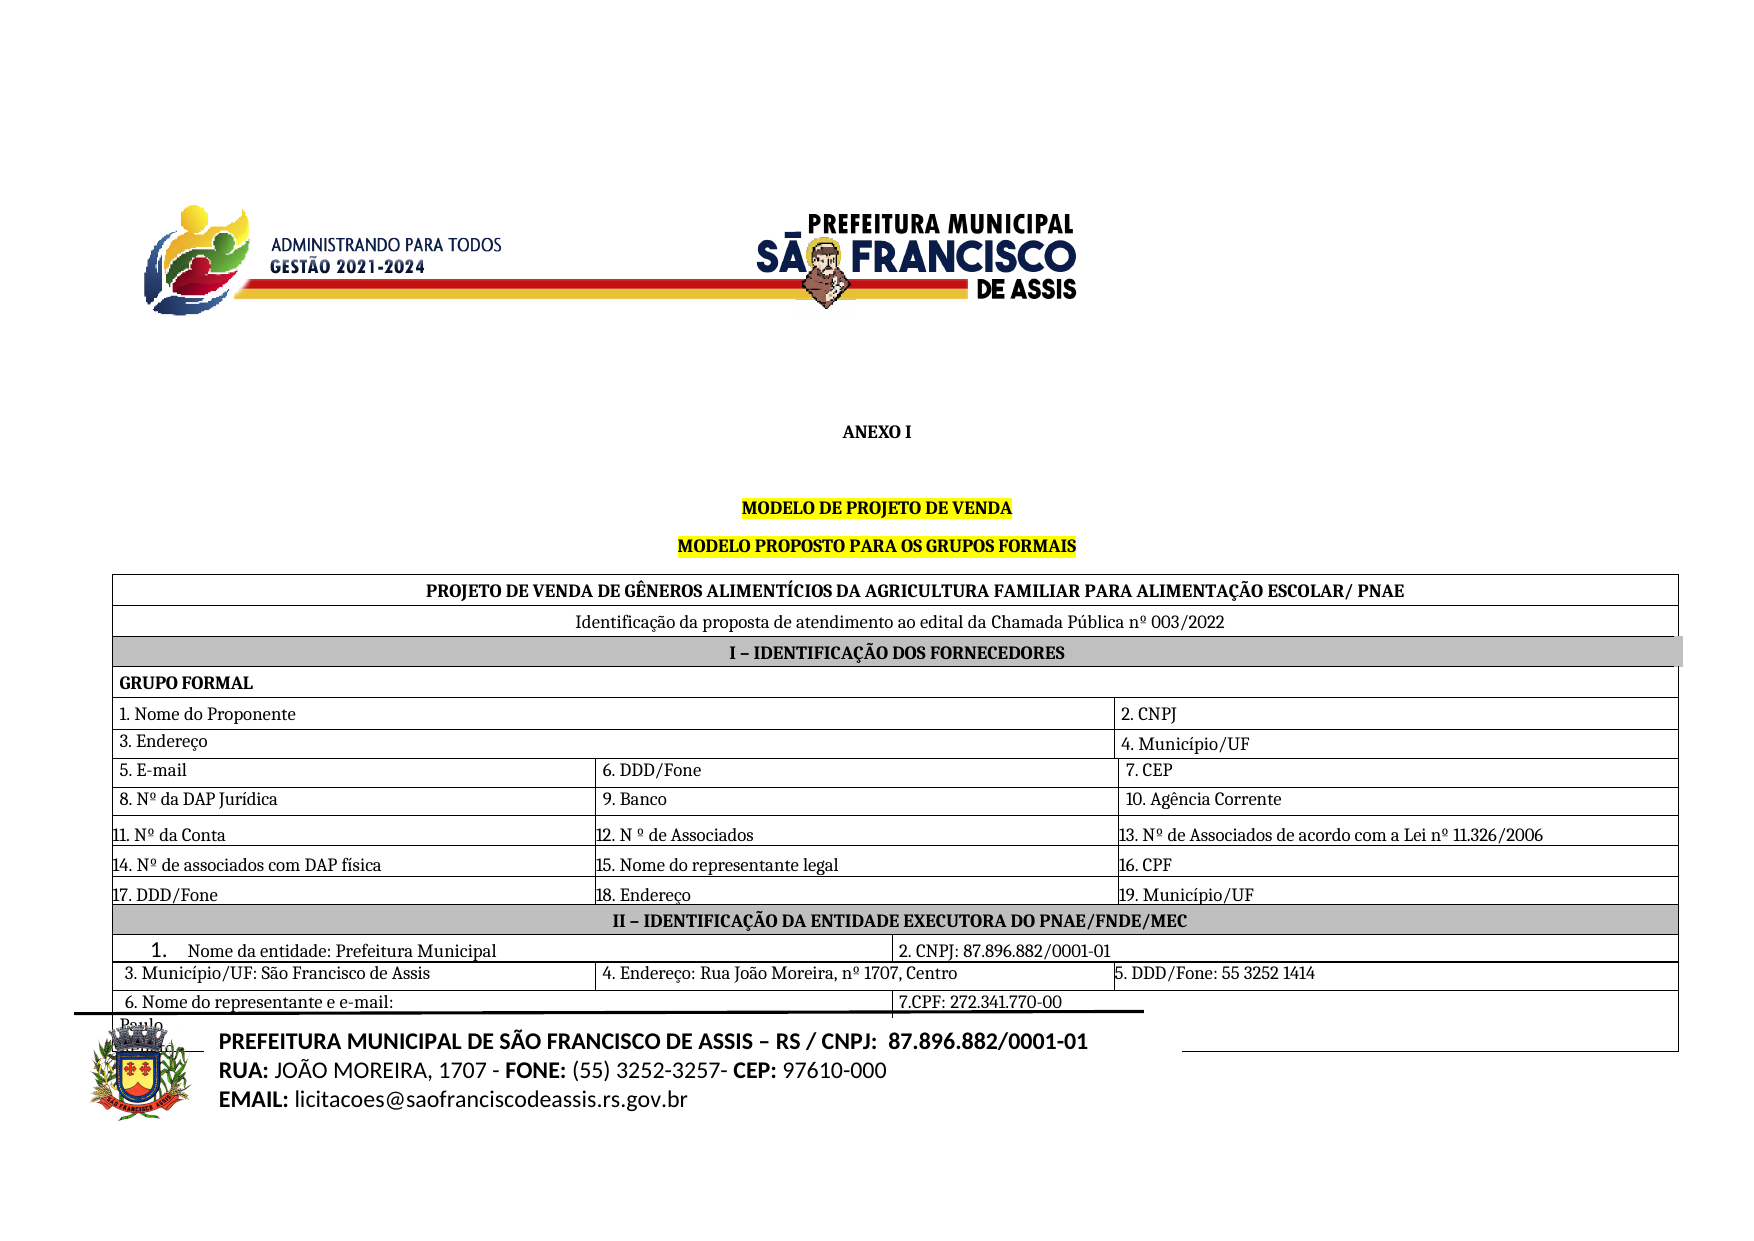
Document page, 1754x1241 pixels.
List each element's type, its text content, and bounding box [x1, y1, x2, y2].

table_cell 5. DDD/Fone: 55 3252 1414 [1115, 963, 1678, 990]
table_cell II – IDENTIFICAÇÃO DA ENTIDADE EXECUTORA DO PNAE/FNDE/MEC [113, 905, 1678, 934]
text MODELO PROPOSTO PARA OS GRUPOS FORMAIS [112, 536, 1641, 558]
table_cell 6. Nome do representante e e-mail: Paulo Renato Cortelini – administracao@saofranciscodeassis.rs.gov.br [113, 1014, 892, 1051]
table_cell 6. Nome do representante e e-mail: Paulo Renato Cortelini – administracao@saofranciscodeassis.rs.gov.br [113, 991, 892, 1012]
table_cell GRUPO FORMAL [113, 667, 1678, 697]
table_cell 3. Município/UF: São Francisco de Assis [113, 963, 595, 990]
table_cell 3. Endereço [113, 730, 1114, 758]
table_cell 18. Endereço [596, 877, 1118, 903]
table_cell 17. DDD/Fone [113, 877, 595, 903]
table_cell 8. Nº da DAP Jurídica [113, 788, 595, 815]
table_cell 14. Nº de associados com DAP física [113, 846, 595, 876]
table_cell 4. Endereço: Rua João Moreira, nº 1707, Centro [596, 963, 1114, 990]
table_cell 11. Nº da Conta [113, 816, 595, 845]
table_cell 16. CPF [1119, 846, 1678, 876]
table_cell 7.CPF: 272.341.770-00 [893, 991, 1678, 1051]
table_cell Identificação da proposta de atendimento ao edital da Chamada Pública nº 003/2022 [113, 606, 1678, 636]
table_cell 2. CNPJ [1115, 698, 1678, 729]
table_cell 13. Nº de Associados de acordo com a Lei nº 11.326/2006 com a Lei nº 11.326/2006 [1119, 816, 1678, 845]
table_cell 6. DDD/Fone [596, 759, 1118, 787]
table_cell Nome da entidade: Prefeitura Municipal [113, 935, 892, 961]
table_cell 5. E-mail [113, 759, 595, 787]
table_cell 7. CEP [1119, 759, 1678, 787]
table_cell 2. CNPJ: 87.896.882/0001-01 [893, 935, 1678, 961]
table_cell 12. N º de Associados [596, 816, 1118, 845]
table_cell 19. Município/UF [1119, 877, 1678, 903]
table_cell 4. Município/UF [1115, 730, 1678, 758]
table_cell 1. Nome do Proponente [113, 698, 1114, 729]
table_cell 15. Nome do representante legal [596, 846, 1118, 876]
text ANEXO I [112, 421, 1641, 443]
text MODELO DE PROJETO DE VENDA [112, 498, 1641, 519]
table_cell 9. Banco [596, 788, 1118, 815]
table_header PROJETO DE VENDA DE GÊNEROS ALIMENTÍCIOS DA AGRICULTURA FAMILIAR PARA ALIMENTAÇÃO ESCOLAR/ PNAE [113, 575, 1678, 605]
table_cell I – IDENTIFICAÇÃO DOS FORNECEDORES [113, 637, 1674, 666]
table_cell 10. Agência Corrente [1119, 788, 1678, 815]
